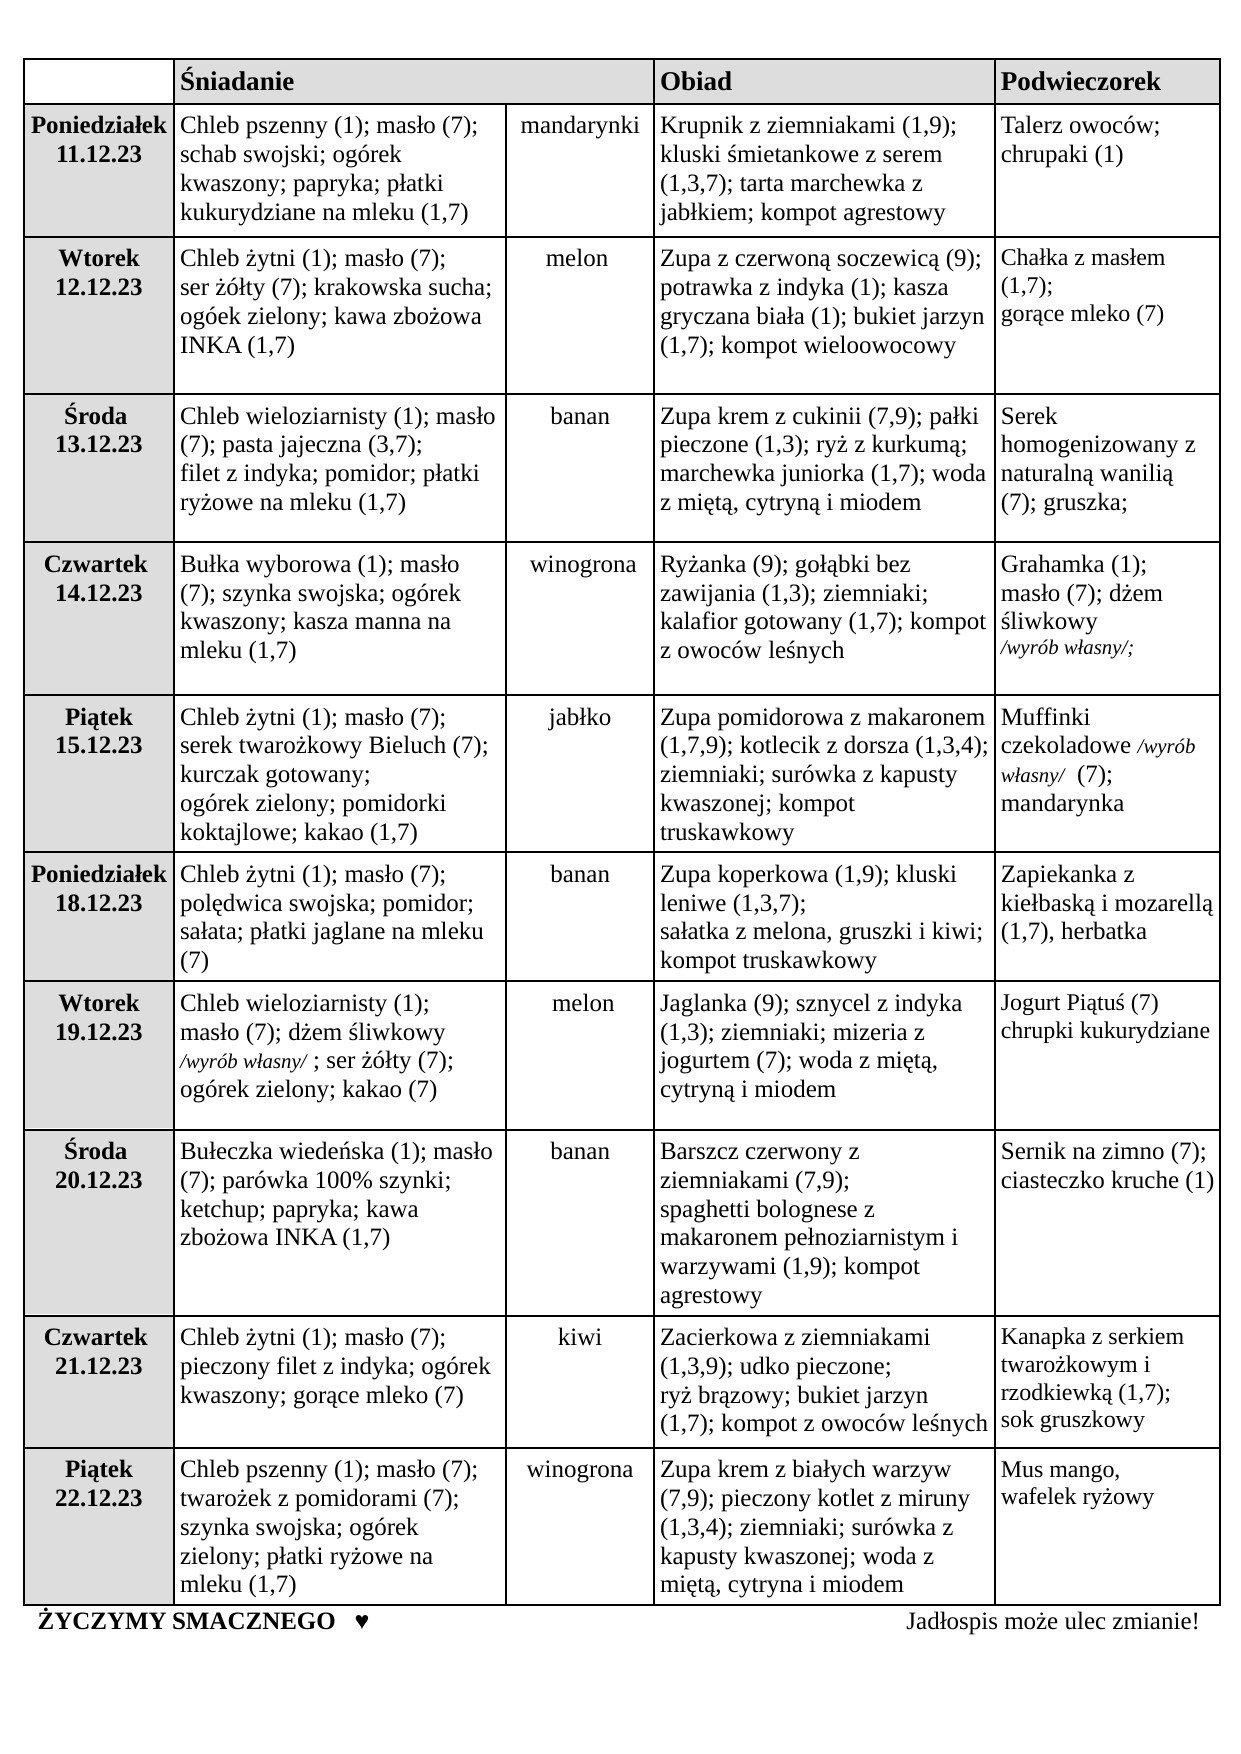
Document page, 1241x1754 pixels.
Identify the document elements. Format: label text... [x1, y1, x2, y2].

table_cell Sernik na zimno (7); ciasteczko kruche (1) [996, 1131, 1219, 1314]
table_cell banan [507, 1131, 653, 1314]
table_cell Chleb żytni (1); masło (7); pieczony filet z indyka; ogórek kwaszony; gorące mleko (7) [175, 1317, 505, 1447]
table_cell Chleb żytni (1); masło (7); serek twarożkowy Bieluch (7); kurczak gotowany; ogórek zielony; pomidorki koktajlowe; kakao (1,7) [175, 696, 505, 851]
table_cell Piątek 22.12.23 [25, 1449, 173, 1604]
table_cell Wtorek 12.12.23 [25, 238, 173, 393]
table_cell Czwartek 14.12.23 [25, 543, 173, 694]
table_cell Zupa krem z białych warzyw (7,9); pieczony kotlet z miruny (1,3,4); ziemniaki; surówka z kapusty kwaszonej; woda z miętą, cytryna i miodem [655, 1449, 994, 1604]
table_cell Poniedziałek 18.12.23 [25, 853, 173, 980]
table_cell Zupa z czerwoną soczewicą (9); potrawka z indyka (1); kasza gryczana biała (1); bukiet jarzyn (1,7); kompot wieloowocowy [655, 238, 994, 393]
table_cell Chleb pszenny (1); masło (7); schab swojski; ogórek kwaszony; papryka; płatki kukurydziane na mleku (1,7) [175, 105, 505, 236]
table_cell jabłko [507, 696, 653, 851]
table_header Podwieczorek [996, 60, 1219, 103]
table_cell Talerz owoców; chrupaki (1) [996, 105, 1219, 236]
table_cell Chleb pszenny (1); masło (7); twarożek z pomidorami (7); szynka swojska; ogórek zielony; płatki ryżowe na mleku (1,7) [175, 1449, 505, 1604]
table_header Obiad [655, 60, 994, 103]
table_cell Jaglanka (9); sznycel z indyka (1,3); ziemniaki; mizeria z jogurtem (7); woda z miętą, cytryną i miodem [655, 982, 994, 1128]
table_cell kiwi [507, 1317, 653, 1447]
table_cell Ryżanka (9); gołąbki bez zawijania (1,3); ziemniaki; kalafior gotowany (1,7); kompot z owoców leśnych [655, 543, 994, 694]
text ŻYCZYMY SMACZNEGO ♥ Jadłospis może ulec zmianie! [0, 1606, 1240, 1635]
table_cell banan [507, 395, 653, 541]
table_cell Kanapka z serkiem twarożkowym i rzodkiewką (1,7); sok gruszkowy [996, 1317, 1219, 1447]
table_cell winogrona [507, 543, 653, 694]
table_cell Środa 13.12.23 [25, 395, 173, 541]
table_header [506, 60, 653, 103]
table_cell melon [507, 238, 653, 393]
table_cell Mus mango, wafelek ryżowy [996, 1449, 1219, 1604]
table_cell Chleb żytni (1); masło (7); polędwica swojska; pomidor; sałata; płatki jaglane na mleku (7) [175, 853, 505, 980]
table_cell Barszcz czerwony z ziemniakami (7,9); spaghetti bolognese z makaronem pełnoziarnistym i warzywami (1,9); kompot agrestowy [655, 1131, 994, 1314]
table_cell banan [507, 853, 653, 980]
table_cell Piątek 15.12.23 [25, 696, 173, 851]
table_header Śniadanie [175, 60, 506, 103]
table_cell Muffinki czekoladowe /wyrób własny/ (7); mandarynka [996, 696, 1219, 851]
table_cell mandarynki [507, 105, 653, 236]
table_cell melon [507, 982, 653, 1128]
table_cell Chleb żytni (1); masło (7); ser żółty (7); krakowska sucha; ogóek zielony; kawa zbożowa INKA (1,7) [175, 238, 505, 393]
table_cell Chleb wieloziarnisty (1); masło (7); pasta jajeczna (3,7); filet z indyka; pomidor; płatki ryżowe na mleku (1,7) [175, 395, 505, 541]
table_cell winogrona [507, 1449, 653, 1604]
table_cell Czwartek 21.12.23 [25, 1317, 173, 1447]
table_cell Krupnik z ziemniakami (1,9); kluski śmietankowe z serem (1,3,7); tarta marchewka z jabłkiem; kompot agrestowy [655, 105, 994, 236]
table_header [25, 60, 173, 103]
table_cell Zapiekanka z kiełbaską i mozarellą (1,7), herbatka [996, 853, 1219, 980]
table_cell Bułeczka wiedeńska (1); masło (7); parówka 100% szynki; ketchup; papryka; kawa zbożowa INKA (1,7) [175, 1131, 505, 1314]
table_cell Jogurt Piątuś (7) chrupki kukurydziane [996, 982, 1219, 1128]
table_cell Środa 20.12.23 [25, 1131, 173, 1314]
table_cell Serek homogenizowany z naturalną wanilią (7); gruszka; [996, 395, 1219, 541]
table_cell Bułka wyborowa (1); masło (7); szynka swojska; ogórek kwaszony; kasza manna na mleku (1,7) [175, 543, 505, 694]
table_cell Zupa koperkowa (1,9); kluski leniwe (1,3,7); sałatka z melona, gruszki i kiwi; kompot truskawkowy [655, 853, 994, 980]
table_cell Zupa krem z cukinii (7,9); pałki pieczone (1,3); ryż z kurkumą; marchewka juniorka (1,7); woda z miętą, cytryną i miodem [655, 395, 994, 541]
table_cell Poniedziałek 11.12.23 [25, 105, 173, 236]
table_cell Zupa pomidorowa z makaronem (1,7,9); kotlecik z dorsza (1,3,4); ziemniaki; surówka z kapusty kwaszonej; kompot truskawkowy [655, 696, 994, 851]
table_cell Chleb wieloziarnisty (1); masło (7); dżem śliwkowy /wyrób własny/ ; ser żółty (7); ogórek zielony; kakao (7) [175, 982, 505, 1128]
table_cell Grahamka (1); masło (7); dżem śliwkowy /wyrób własny/; [996, 543, 1219, 694]
table_cell Wtorek 19.12.23 [25, 982, 173, 1128]
table_cell Chałka z masłem (1,7); gorące mleko (7) [996, 238, 1219, 393]
table_cell Zacierkowa z ziemniakami (1,3,9); udko pieczone; ryż brązowy; bukiet jarzyn (1,7); kompot z owoców leśnych [655, 1317, 994, 1447]
